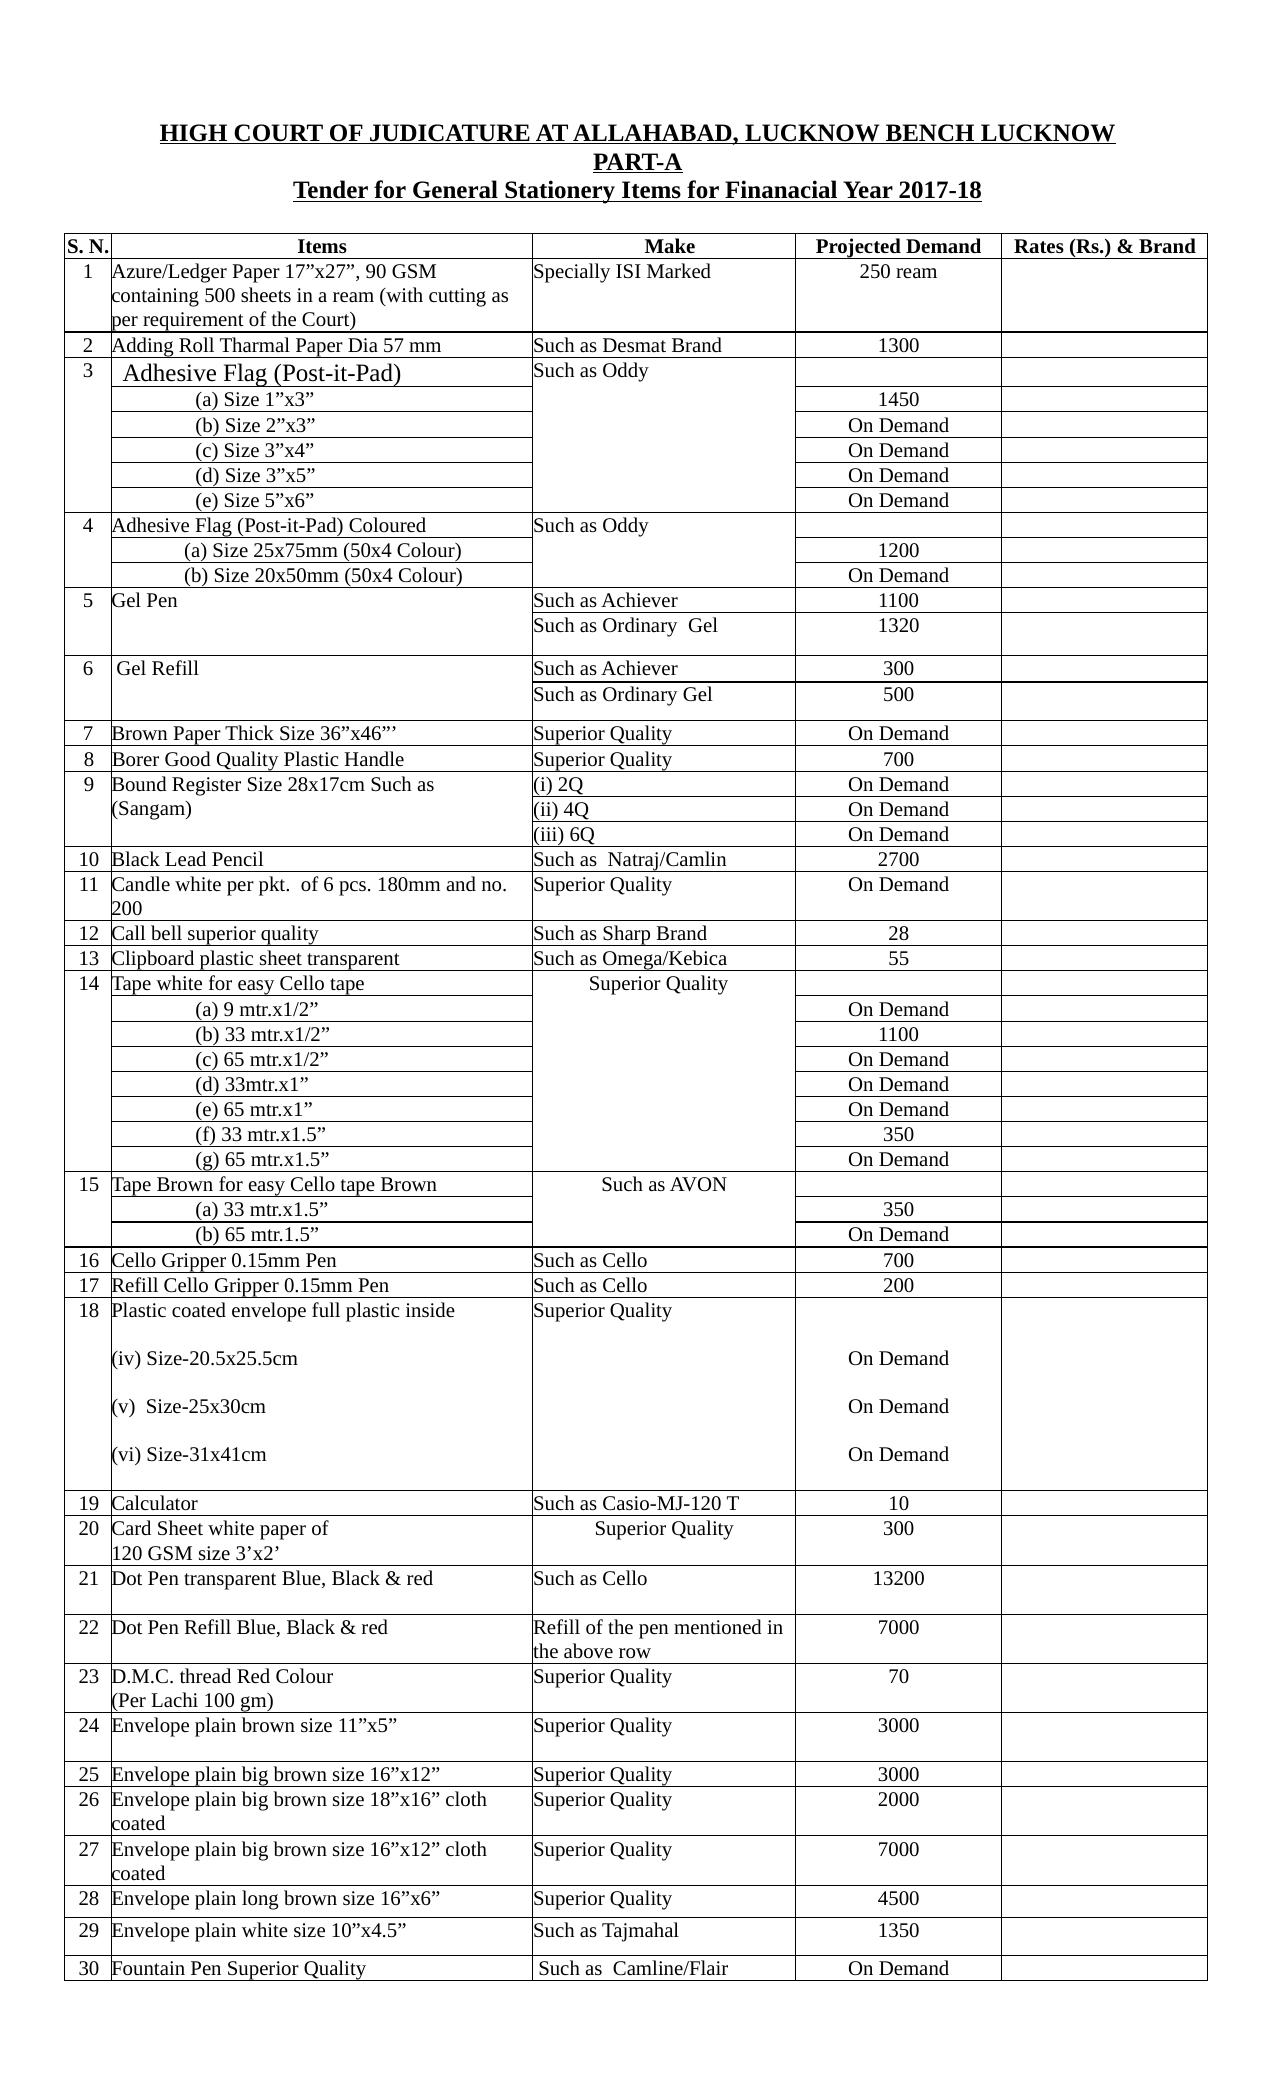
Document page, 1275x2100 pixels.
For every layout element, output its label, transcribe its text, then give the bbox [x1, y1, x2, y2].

table_cell Superior Quality [533, 1886, 795, 1917]
table_cell [1002, 847, 1207, 871]
table_cell [1002, 921, 1207, 945]
table_cell Fountain Pen Superior Quality [112, 1956, 532, 1980]
table_cell 1 [65, 259, 111, 331]
table_cell 1200 [796, 538, 1001, 562]
table_cell (a) 9 mtr.x1/2” [112, 996, 532, 1021]
table_cell [1002, 1664, 1207, 1712]
table_cell Superior Quality [533, 746, 795, 771]
table_cell 250 ream [796, 259, 1001, 331]
table_cell 200 [796, 1273, 1001, 1297]
text HIGH COURT OF JUDICATURE AT ALLAHABAD, LUCKNOW BENCH LUCKNOW [118, 118, 1157, 147]
table_cell Envelope plain brown size 11”x5” [112, 1713, 532, 1761]
table_cell Such as Achiever [533, 656, 795, 681]
table_cell (d) Size 3”x5” [112, 463, 532, 487]
table_cell 10 [65, 847, 111, 871]
table_cell Dot Pen transparent Blue, Black & red [112, 1566, 532, 1614]
table_cell [1002, 1298, 1207, 1490]
table_cell (e) Size 5”x6” [112, 488, 532, 512]
table_cell On Demand [796, 872, 1001, 920]
table_cell On Demand [796, 463, 1001, 487]
table_cell On Demand [796, 797, 1001, 821]
table_cell (b) Size 2”x3” [112, 412, 532, 437]
table_cell 26 [65, 1787, 111, 1835]
table_cell [1002, 683, 1207, 720]
table_cell 350 [796, 1122, 1001, 1146]
table_cell [796, 358, 1001, 386]
table_cell Superior Quality [533, 721, 795, 745]
table_cell Envelope plain white size 10”x4.5” [112, 1918, 532, 1954]
table_cell Envelope plain long brown size 16”x6” [112, 1886, 532, 1917]
table_cell Such as Natraj/Camlin [533, 847, 795, 871]
table_cell 29 [65, 1918, 111, 1954]
table_cell [1002, 797, 1207, 821]
table_cell 1100 [796, 588, 1001, 612]
table_cell D.M.C. thread Red Colour (Per Lachi 100 gm) [112, 1664, 532, 1712]
table_cell [1002, 1197, 1207, 1221]
table_cell 7 [65, 721, 111, 745]
table_cell Refill of the pen mentioned in the above row [533, 1615, 795, 1663]
table_cell [1002, 358, 1207, 386]
table_cell Envelope plain big brown size 16”x12” cloth coated [112, 1836, 532, 1884]
table_cell [1002, 822, 1207, 846]
table_cell Such as Ordinary Gel [533, 683, 795, 720]
table_cell Brown Paper Thick Size 36”x46”’ [112, 721, 532, 745]
table_cell 18 [65, 1298, 111, 1490]
table_cell 6 [65, 656, 111, 720]
table_cell 25 [65, 1762, 111, 1786]
table_cell Borer Good Quality Plastic Handle [112, 746, 532, 771]
table_cell 8 [65, 746, 111, 771]
table_cell (iii) 6Q [533, 822, 795, 846]
table_cell Such as Cello [533, 1273, 795, 1297]
table_cell [1002, 538, 1207, 562]
table_cell 350 [796, 1197, 1001, 1221]
table_cell Card Sheet white paper of 120 GSM size 3’x2’ [112, 1516, 532, 1564]
table_cell 27 [65, 1836, 111, 1884]
table_cell Superior Quality [533, 1298, 795, 1490]
table_cell [1002, 1836, 1207, 1884]
table_cell 500 [796, 683, 1001, 720]
table_cell [1002, 259, 1207, 331]
table_cell [1002, 1172, 1207, 1196]
table_cell (b) 33 mtr.x1/2” [112, 1022, 532, 1046]
table_cell [1002, 1022, 1207, 1046]
table_cell Call bell superior quality [112, 921, 532, 945]
table_cell 3000 [796, 1762, 1001, 1786]
table_cell 28 [65, 1886, 111, 1917]
table_cell [1002, 463, 1207, 487]
table_cell (ii) 4Q [533, 797, 795, 821]
table_cell (e) 65 mtr.x1” [112, 1097, 532, 1121]
table_cell [1002, 333, 1207, 357]
table_cell [1002, 1615, 1207, 1663]
table_cell On Demand [796, 412, 1001, 437]
table_cell (f) 33 mtr.x1.5” [112, 1122, 532, 1146]
table_cell 19 [65, 1491, 111, 1515]
table_cell 11 [65, 872, 111, 920]
table_cell 21 [65, 1566, 111, 1614]
table_cell On Demand [796, 563, 1001, 587]
table_cell Adding Roll Tharmal Paper Dia 57 mm [112, 333, 532, 357]
table_cell Superior Quality [533, 1713, 795, 1761]
table_cell Calculator [112, 1491, 532, 1515]
table_cell Superior Quality [533, 1664, 795, 1712]
table_cell Dot Pen Refill Blue, Black & red [112, 1615, 532, 1663]
table_cell (c) Size 3”x4” [112, 438, 532, 462]
table_cell Plastic coated envelope full plastic inside (iv) Size-20.5x25.5cm (v) Size-25x30cm (vi) Size-31x41cm [112, 1298, 532, 1490]
table_cell [1002, 488, 1207, 512]
table_cell 300 [796, 656, 1001, 681]
table_cell [1002, 1248, 1207, 1272]
table_cell On Demand [796, 488, 1001, 512]
table_cell [1002, 1223, 1207, 1246]
table_cell 14 [65, 971, 111, 1171]
table_cell 10 [796, 1491, 1001, 1515]
table_cell 2 [65, 333, 111, 357]
table_cell Superior Quality [533, 1762, 795, 1786]
table_cell 4 [65, 513, 111, 587]
table_cell 7000 [796, 1836, 1001, 1884]
table_cell [1002, 1516, 1207, 1564]
table_cell Candle white per pkt. of 6 pcs. 180mm and no. 200 [112, 872, 532, 920]
table_cell On Demand [796, 996, 1001, 1021]
table_cell Azure/Ledger Paper 17”x27”, 90 GSM containing 500 sheets in a ream (with cutting as per requirement of the Court) [112, 259, 532, 331]
table_cell Gel Pen [112, 588, 532, 655]
table_cell [1002, 946, 1207, 970]
table_cell On Demand On Demand On Demand [796, 1298, 1001, 1490]
table_cell [1002, 563, 1207, 587]
table_cell 55 [796, 946, 1001, 970]
table_cell Such as Ordinary Gel [533, 613, 795, 655]
table_cell 13200 [796, 1566, 1001, 1614]
table_cell On Demand [796, 1956, 1001, 1980]
table_cell On Demand [796, 822, 1001, 846]
table_cell Such as Tajmahal [533, 1918, 795, 1954]
table_cell 16 [65, 1248, 111, 1272]
table_cell (c) 65 mtr.x1/2” [112, 1047, 532, 1071]
table_cell Tape Brown for easy Cello tape Brown [112, 1172, 532, 1196]
table_cell [1002, 996, 1207, 1021]
table_cell Superior Quality [533, 1836, 795, 1884]
table_cell Superior Quality [533, 971, 795, 1171]
table_cell 3 [65, 358, 111, 512]
table_cell [1002, 513, 1207, 537]
table_cell 70 [796, 1664, 1001, 1712]
table_cell Specially ISI Marked [533, 259, 795, 331]
table_cell [1002, 1147, 1207, 1171]
table_cell Such as Oddy [533, 513, 795, 587]
table_cell Superior Quality [533, 872, 795, 920]
table_cell Bound Register Size 28x17cm Such as (Sangam) [112, 772, 532, 846]
table_cell 13 [65, 946, 111, 970]
table_cell Such as Casio-MJ-120 T [533, 1491, 795, 1515]
table_cell (b) Size 20x50mm (50x4 Colour) [112, 563, 532, 587]
table_cell Superior Quality [533, 1787, 795, 1835]
table_cell 700 [796, 746, 1001, 771]
table_header Items [112, 234, 532, 258]
table_cell [1002, 872, 1207, 920]
table_cell 24 [65, 1713, 111, 1761]
table_cell (d) 33mtr.x1” [112, 1072, 532, 1096]
table_cell On Demand [796, 438, 1001, 462]
table_cell Cello Gripper 0.15mm Pen [112, 1248, 532, 1272]
table_cell (a) 33 mtr.x1.5” [112, 1197, 532, 1221]
table_cell [796, 513, 1001, 537]
table_cell 3000 [796, 1713, 1001, 1761]
table_cell Adhesive Flag (Post-it-Pad) [112, 358, 532, 386]
table_cell Tape white for easy Cello tape [112, 971, 532, 995]
table_cell 15 [65, 1172, 111, 1246]
table_cell Adhesive Flag (Post-it-Pad) Coloured [112, 513, 532, 537]
table_cell 17 [65, 1273, 111, 1297]
table_cell [1002, 1491, 1207, 1515]
table_cell (i) 2Q [533, 772, 795, 796]
table_cell [1002, 1122, 1207, 1146]
table_cell [1002, 1956, 1207, 1980]
table_cell [1002, 772, 1207, 796]
table_cell 7000 [796, 1615, 1001, 1663]
table_cell 1300 [796, 333, 1001, 357]
table_cell [1002, 1097, 1207, 1121]
table_cell On Demand [796, 721, 1001, 745]
table_cell Superior Quality [533, 1516, 795, 1564]
table_cell On Demand [796, 772, 1001, 796]
table_cell [1002, 1072, 1207, 1096]
table_cell [1002, 1713, 1207, 1761]
table_cell Such as Sharp Brand [533, 921, 795, 945]
table_cell [1002, 656, 1207, 681]
table_cell Such as Cello [533, 1248, 795, 1272]
table_cell On Demand [796, 1147, 1001, 1171]
table_cell Such as Camline/Flair [533, 1956, 795, 1980]
table_cell Clipboard plastic sheet transparent [112, 946, 532, 970]
table_cell [796, 971, 1001, 995]
table_cell (b) 65 mtr.1.5” [112, 1223, 532, 1246]
table_cell 2700 [796, 847, 1001, 871]
table_header Projected Demand [796, 234, 1001, 258]
table_cell 20 [65, 1516, 111, 1564]
table_cell On Demand [796, 1047, 1001, 1071]
table_cell Such as Cello [533, 1566, 795, 1614]
table_cell [1002, 1886, 1207, 1917]
table_cell 1450 [796, 387, 1001, 411]
table_cell Gel Refill [112, 656, 532, 720]
table_cell 300 [796, 1516, 1001, 1564]
table_cell [1002, 1566, 1207, 1614]
table_cell 23 [65, 1664, 111, 1712]
table_cell 1320 [796, 613, 1001, 655]
table_cell Black Lead Pencil [112, 847, 532, 871]
table_cell On Demand [796, 1097, 1001, 1121]
table_cell [1002, 1047, 1207, 1071]
table_cell (a) Size 1”x3” [112, 387, 532, 411]
table_cell [1002, 588, 1207, 612]
table_cell [1002, 746, 1207, 771]
table_cell [796, 1172, 1001, 1196]
table_cell Envelope plain big brown size 16”x12” [112, 1762, 532, 1786]
table_cell Such as Oddy [533, 358, 795, 512]
table_cell 28 [796, 921, 1001, 945]
table_cell Refill Cello Gripper 0.15mm Pen [112, 1273, 532, 1297]
table_cell [1002, 1762, 1207, 1786]
table_cell [1002, 438, 1207, 462]
table_cell 12 [65, 921, 111, 945]
table_header S. N. [65, 234, 111, 258]
table_cell [1002, 1273, 1207, 1297]
table_cell 22 [65, 1615, 111, 1663]
table_cell On Demand [796, 1072, 1001, 1096]
table_cell 4500 [796, 1886, 1001, 1917]
table_cell [1002, 387, 1207, 411]
table_cell 9 [65, 772, 111, 846]
table_cell Such as Achiever [533, 588, 795, 612]
table_cell 5 [65, 588, 111, 655]
table_cell 30 [65, 1956, 111, 1980]
table_cell Such as AVON [533, 1172, 795, 1246]
table_cell [1002, 1787, 1207, 1835]
table_cell [1002, 613, 1207, 655]
table_cell 1350 [796, 1918, 1001, 1954]
table_cell Envelope plain big brown size 18”x16” cloth coated [112, 1787, 532, 1835]
table_cell [1002, 1918, 1207, 1954]
text Tender for General Stationery Items for Finanacial Year 2017-18 [118, 176, 1157, 204]
table_cell (a) Size 25x75mm (50x4 Colour) [112, 538, 532, 562]
table_cell [1002, 721, 1207, 745]
table_cell 700 [796, 1248, 1001, 1272]
text PART-A [118, 147, 1157, 176]
table_header Make [533, 234, 795, 258]
table_cell 1100 [796, 1022, 1001, 1046]
table_cell [1002, 971, 1207, 995]
table_cell 2000 [796, 1787, 1001, 1835]
table_cell [1002, 412, 1207, 437]
table_header Rates (Rs.) & Brand [1002, 234, 1207, 258]
table_cell Such as Omega/Kebica [533, 946, 795, 970]
table_cell On Demand [796, 1223, 1001, 1246]
table_cell Such as Desmat Brand [533, 333, 795, 357]
table_cell (g) 65 mtr.x1.5” [112, 1147, 532, 1171]
